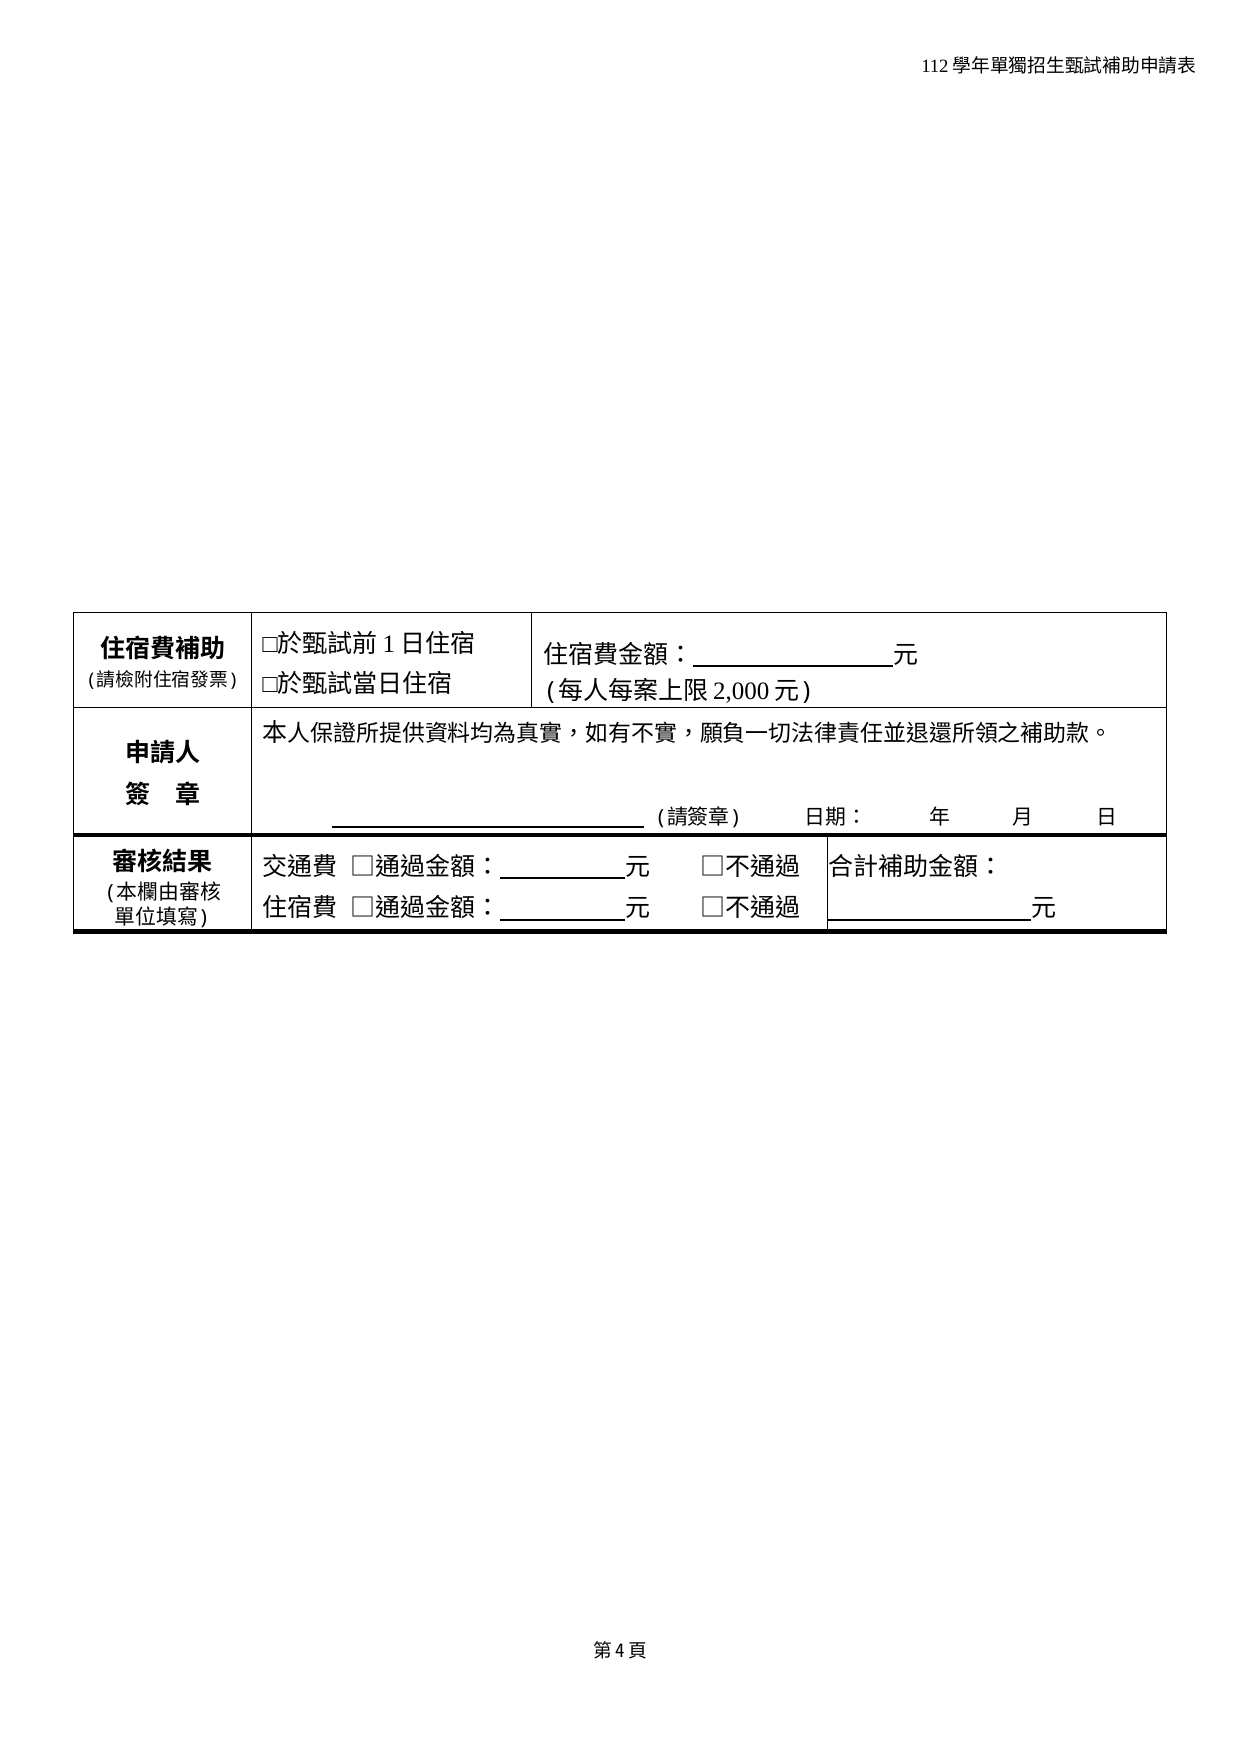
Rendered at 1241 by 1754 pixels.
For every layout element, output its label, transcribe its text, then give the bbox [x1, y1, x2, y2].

table_cell 住宿費金額： 元 (每人每案上限2,000元) [532, 613, 1166, 707]
table_cell 審核結果 (本欄由審核 單位填寫) [74, 837, 251, 929]
table_cell □於甄試前1日住宿 □於甄試當日住宿 [252, 613, 531, 707]
table_cell 合計補助金額： 元 [828, 837, 1166, 929]
table_cell 申請人 簽 章 [74, 708, 251, 833]
table_cell 交通費 □通過金額： 元 □不通過 住宿費 □通過金額： 元 □不通過 [252, 837, 827, 929]
table_cell 本人保證所提供資料均為真實，如有不實，願負一切法律責任並退還所領之補助款。 (請簽章) 日期： 年 月 日 [252, 708, 1166, 833]
table_cell 住宿費補助 (請檢附住宿發票) [74, 613, 251, 707]
